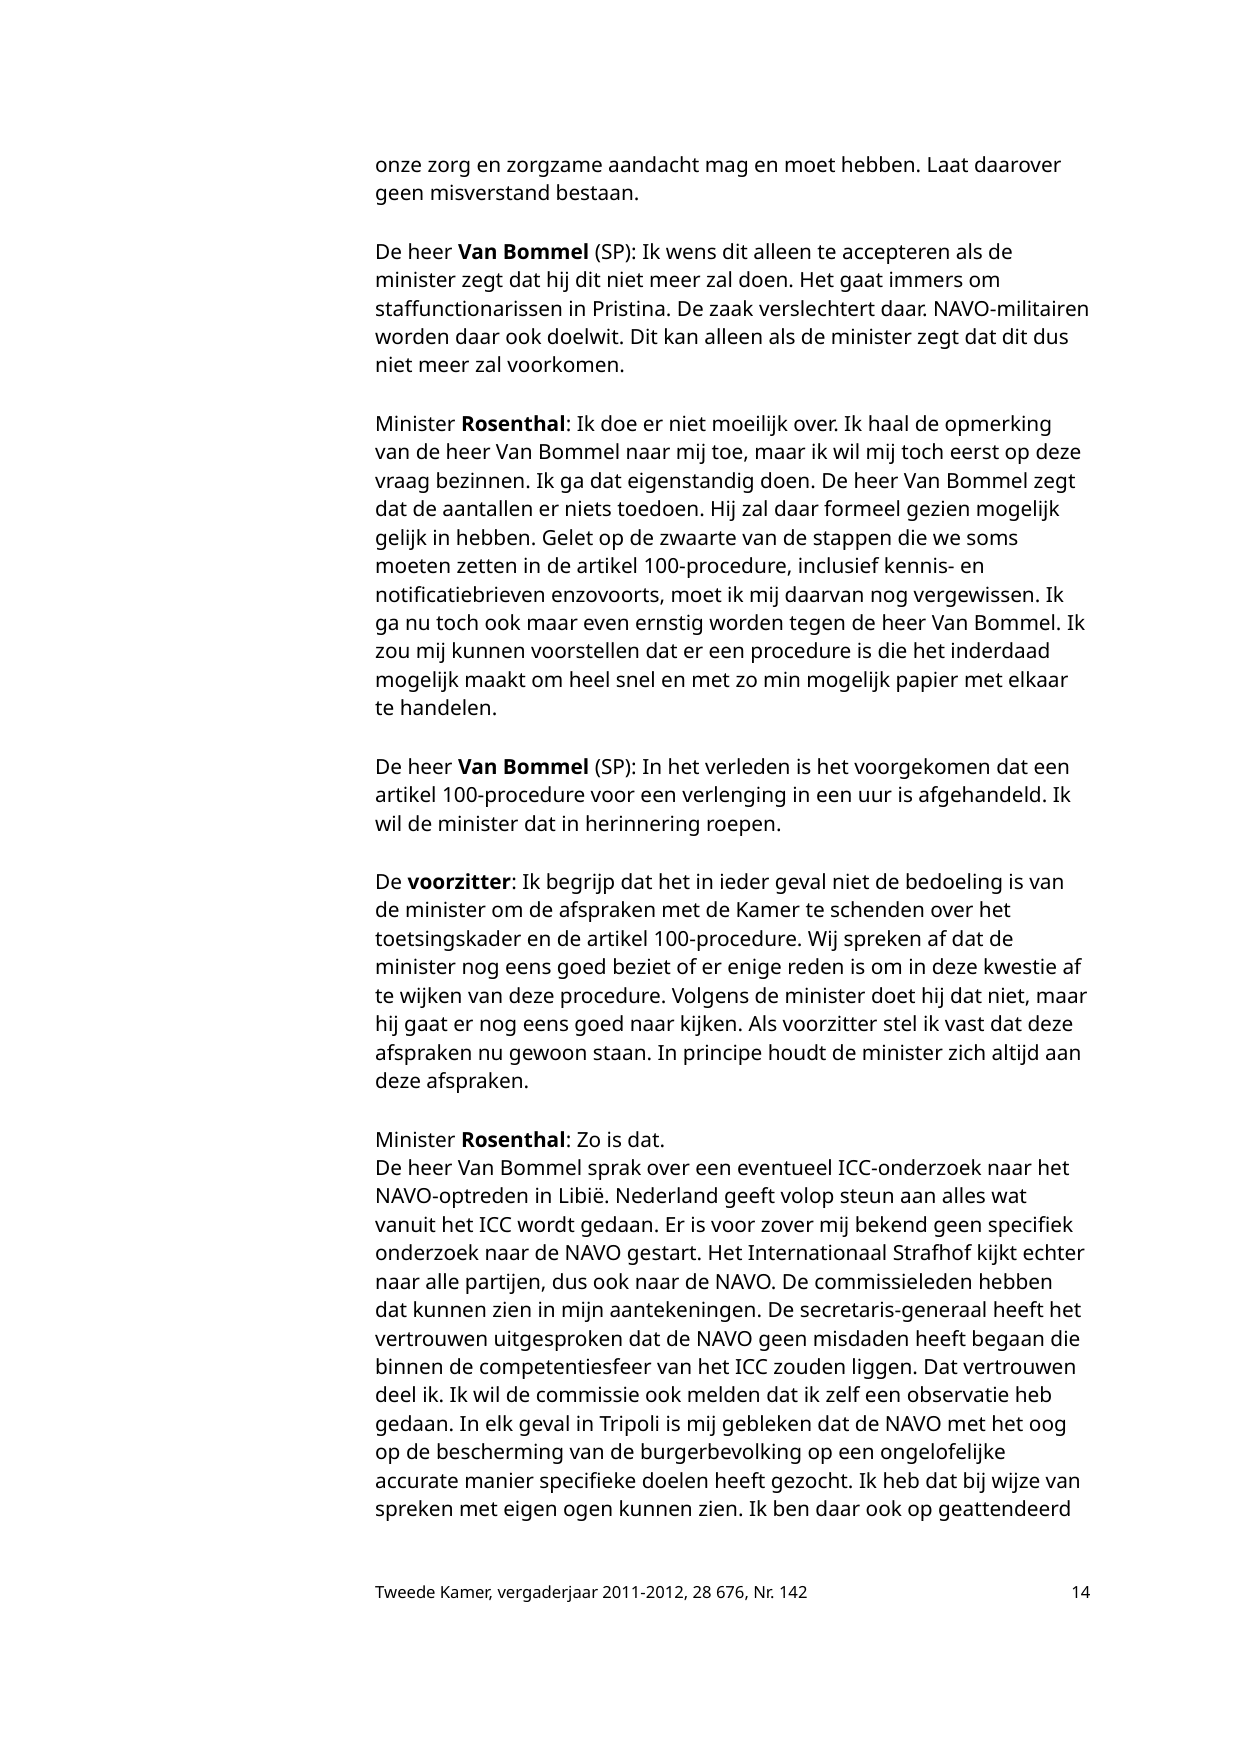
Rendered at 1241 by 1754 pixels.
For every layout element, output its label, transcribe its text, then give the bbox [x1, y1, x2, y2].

text Minister Rosenthal: Zo is dat. [375, 1125, 1090, 1153]
text onze zorg en zorgzame aandacht mag en moet hebben. Laat daarover geen misverstand bestaan. [375, 150, 1090, 207]
text De heer Van Bommel (SP): Ik wens dit alleen te accepteren als de minister zegt dat hij dit niet meer zal doen. Het gaat immers om staffunctionarissen in Pristina. De zaak verslechtert daar. NAVO-militairen worden daar ook doelwit. Dit kan alleen als de minister zegt dat dit dus niet meer zal voorkomen. [375, 237, 1090, 379]
text De heer Van Bommel sprak over een eventueel ICC-onderzoek naar het NAVO-optreden in Libië. Nederland geeft volop steun aan alles wat vanuit het ICC wordt gedaan. Er is voor zover mij bekend geen specifiek onderzoek naar de NAVO gestart. Het Internationaal Strafhof kijkt echter naar alle partijen, dus ook naar de NAVO. De commissieleden hebben dat kunnen zien in mijn aantekeningen. De secretaris-generaal heeft het vertrouwen uitgesproken dat de NAVO geen misdaden heeft begaan die binnen de competentiesfeer van het ICC zouden liggen. Dat vertrouwen deel ik. Ik wil de commissie ook melden dat ik zelf een observatie heb gedaan. In elk geval in Tripoli is mij gebleken dat de NAVO met het oog op de bescherming van de burgerbevolking op een ongelofelijke accurate manier specifieke doelen heeft gezocht. Ik heb dat bij wijze van spreken met eigen ogen kunnen zien. Ik ben daar ook op geattendeerd [375, 1153, 1090, 1523]
text Minister Rosenthal: Ik doe er niet moeilijk over. Ik haal de opmerking van de heer Van Bommel naar mij toe, maar ik wil mij toch eerst op deze vraag bezinnen. Ik ga dat eigenstandig doen. De heer Van Bommel zegt dat de aantallen er niets toedoen. Hij zal daar formeel gezien mogelijk gelijk in hebben. Gelet op de zwaarte van de stappen die we soms moeten zetten in de artikel 100-procedure, inclusief kennis- en notificatiebrieven enzovoorts, moet ik mij daarvan nog vergewissen. Ik ga nu toch ook maar even ernstig worden tegen de heer Van Bommel. Ik zou mij kunnen voorstellen dat er een procedure is die het inderdaad mogelijk maakt om heel snel en met zo min mogelijk papier met elkaar te handelen. [375, 409, 1090, 722]
text De heer Van Bommel (SP): In het verleden is het voorgekomen dat een artikel 100-procedure voor een verlenging in een uur is afgehandeld. Ik wil de minister dat in herinnering roepen. [375, 752, 1090, 837]
text De voorzitter: Ik begrijp dat het in ieder geval niet de bedoeling is van de minister om de afspraken met de Kamer te schenden over het toetsingskader en de artikel 100-procedure. Wij spreken af dat de minister nog eens goed beziet of er enige reden is om in deze kwestie af te wijken van deze procedure. Volgens de minister doet hij dat niet, maar hij gaat er nog eens goed naar kijken. Als voorzitter stel ik vast dat deze afspraken nu gewoon staan. In principe houdt de minister zich altijd aan deze afspraken. [375, 867, 1090, 1095]
